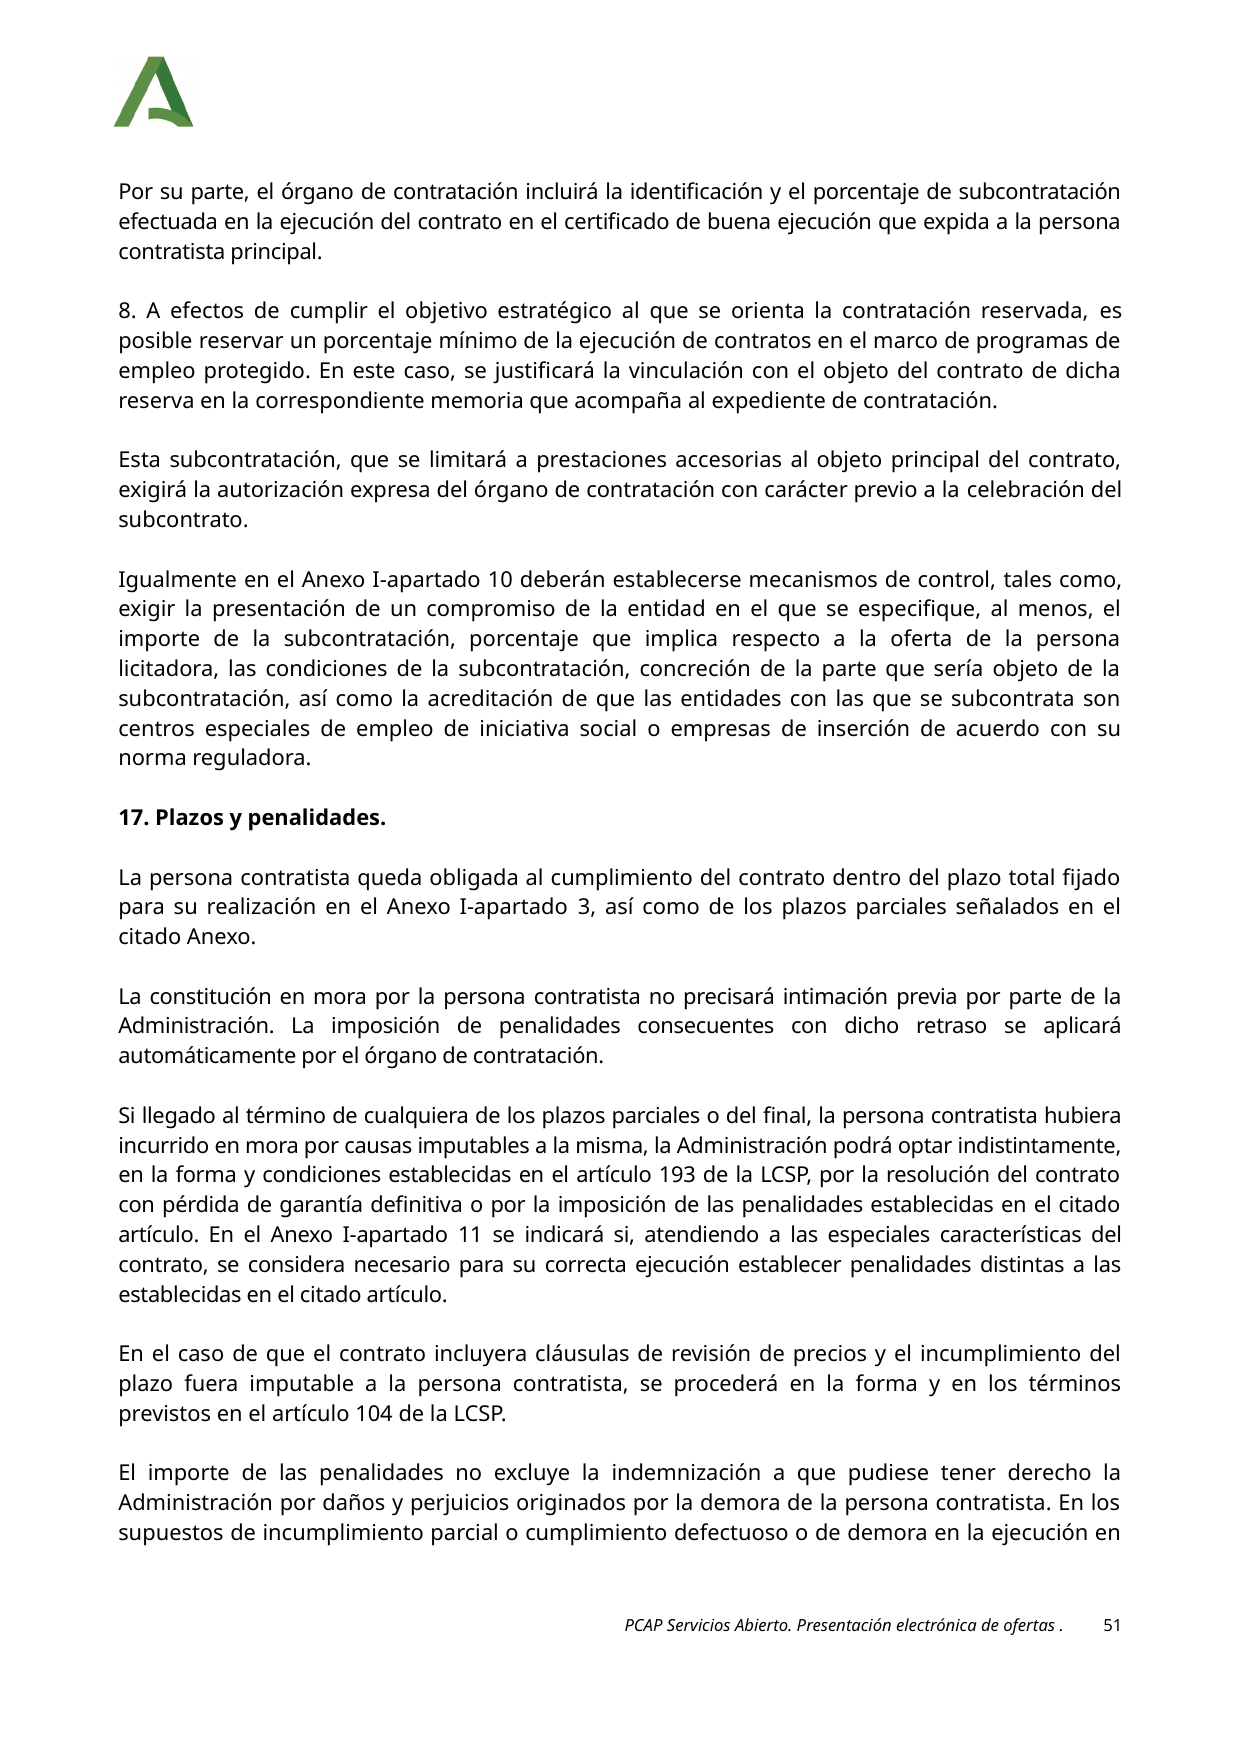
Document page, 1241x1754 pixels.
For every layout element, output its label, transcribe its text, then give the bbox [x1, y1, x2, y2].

text 8. A efectos de cumplir el objetivo estratégico al que se orienta la contratación reservada, es posible reservar un porcentaje mínimo de la ejecución de contratos en el marco de programas de empleo protegido. En este caso, se justificará la vinculación con el objeto del contrato de dicha reserva en la correspondiente memoria que acompaña al expediente de contratación. [118, 296, 1122, 415]
text La persona contratista queda obligada al cumplimiento del contrato dentro del plazo total fijado para su realización en el Anexo I-apartado 3, así como de los plazos parciales señalados en el citado Anexo. [118, 862, 1122, 951]
text En el caso de que el contrato incluyera cláusulas de revisión de precios y el incumplimiento del plazo fuera imputable a la persona contratista, se procederá en la forma y en los términos previstos en el artículo 104 de la LCSP. [118, 1338, 1122, 1428]
text Esta subcontratación, que se limitará a prestaciones accesorias al objeto principal del contrato, exigirá la autorización expresa del órgano de contratación con carácter previo a la celebración del subcontrato. [118, 444, 1122, 534]
text Si llegado al término de cualquiera de los plazos parciales o del final, la persona contratista hubiera incurrido en mora por causas imputables a la misma, la Administración podrá optar indistintamente, en la forma y condiciones establecidas en el artículo 193 de la LCSP, por la resolución del contrato con pérdida de garantía definitiva o por la imposición de las penalidades establecidas en el citado artículo. En el Anexo I-apartado 11 se indicará si, atendiendo a las especiales características del contrato, se considera necesario para su correcta ejecución establecer penalidades distintas a las establecidas en el citado artículo. [118, 1100, 1122, 1308]
picture [109, 52, 198, 131]
text La constitución en mora por la persona contratista no precisará intimación previa por parte de la Administración. La imposición de penalidades consecuentes con dicho retraso se aplicará automáticamente por el órgano de contratación. [118, 981, 1122, 1070]
text El importe de las penalidades no excluye la indemnización a que pudiese tener derecho la Administración por daños y perjuicios originados por la demora de la persona contratista. En los supuestos de incumplimiento parcial o cumplimiento defectuoso o de demora en la ejecución en [118, 1457, 1122, 1547]
subtitle 17. Plazos y penalidades. [118, 802, 1122, 832]
text Igualmente en el Anexo I-apartado 10 deberán establecerse mecanismos de control, tales como, exigir la presentación de un compromiso de la entidad en el que se especifique, al menos, el importe de la subcontratación, porcentaje que implica respecto a la oferta de la persona licitadora, las condiciones de la subcontratación, concreción de la parte que sería objeto de la subcontratación, así como la acreditación de que las entidades con las que se subcontrata son centros especiales de empleo de iniciativa social o empresas de inserción de acuerdo con su norma reguladora. [118, 564, 1122, 772]
text Por su parte, el órgano de contratación incluirá la identificación y el porcentaje de subcontratación efectuada en la ejecución del contrato en el certificado de buena ejecución que expida a la persona contratista principal. [118, 176, 1122, 266]
